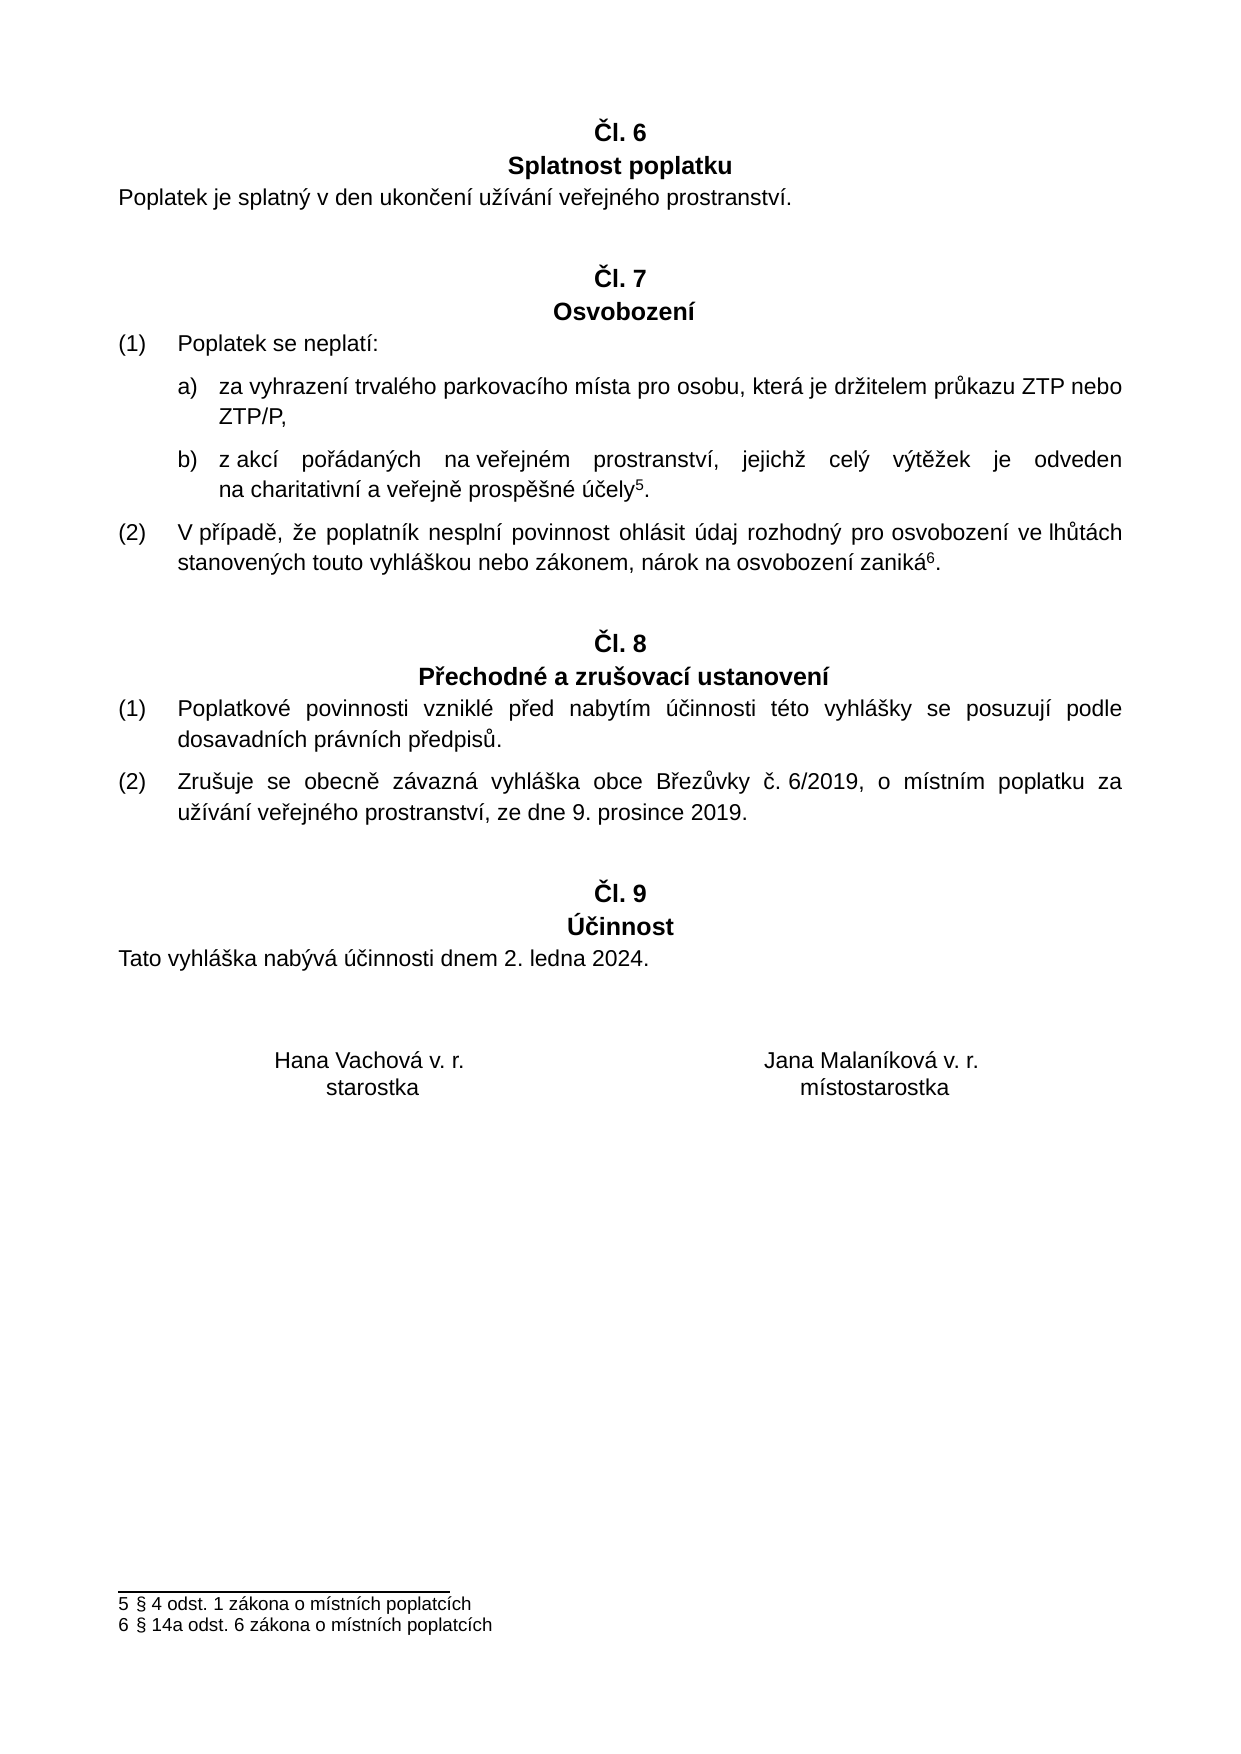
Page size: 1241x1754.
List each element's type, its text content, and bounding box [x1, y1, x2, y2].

table_cell [620, 1106, 1122, 1224]
text Poplatek je splatný v den ukončení užívání veřejného prostranství. [118, 184, 1122, 211]
text Tato vyhláška nabývá účinnosti dnem 2. ledna 2024. [118, 945, 1122, 971]
list Zrušuje se obecně závazná vyhláška obce Březůvky č. 6/2019, o místním poplatku za užívání veřejného prostranství, ze dne 9. prosince 2019. [118, 768, 1122, 825]
table_header Hana Vachová v. r. starostka [118, 988, 620, 1106]
subtitle Čl. 6 Splatnost poplatku [118, 118, 1122, 180]
list Poplatek se neplatí: [118, 330, 1122, 357]
list § 4 odst. 1 zákona o místních poplatcích [118, 1592, 1122, 1614]
subtitle Čl. 7 Osvobození [118, 264, 1122, 326]
list Poplatkové povinnosti vzniklé před nabytím účinnosti této vyhlášky se posuzují podle dosavadních právních předpisů. [118, 695, 1122, 752]
subtitle Čl. 8 Přechodné a zrušovací ustanovení [118, 629, 1122, 691]
table_header Jana Malaníková v. r. místostarostka [620, 988, 1122, 1106]
list za vyhrazení trvalého parkovacího místa pro osobu, která je držitelem průkazu ZTP nebo ZTP/P, [177, 373, 1122, 430]
subtitle Čl. 9 Účinnost [118, 879, 1122, 941]
table_cell [118, 1106, 620, 1224]
list z akcí pořádaných na veřejném prostranství, jejichž celý výtěžek je odveden na charitativní a veřejně prospěšné účely. [177, 446, 1122, 503]
list V případě, že poplatník nesplní povinnost ohlásit údaj rozhodný pro osvobození ve lhůtách stanovených touto vyhláškou nebo zákonem, nárok na osvobození zaniká. [118, 519, 1122, 576]
list § 14a odst. 6 zákona o místních poplatcích [118, 1614, 1122, 1635]
